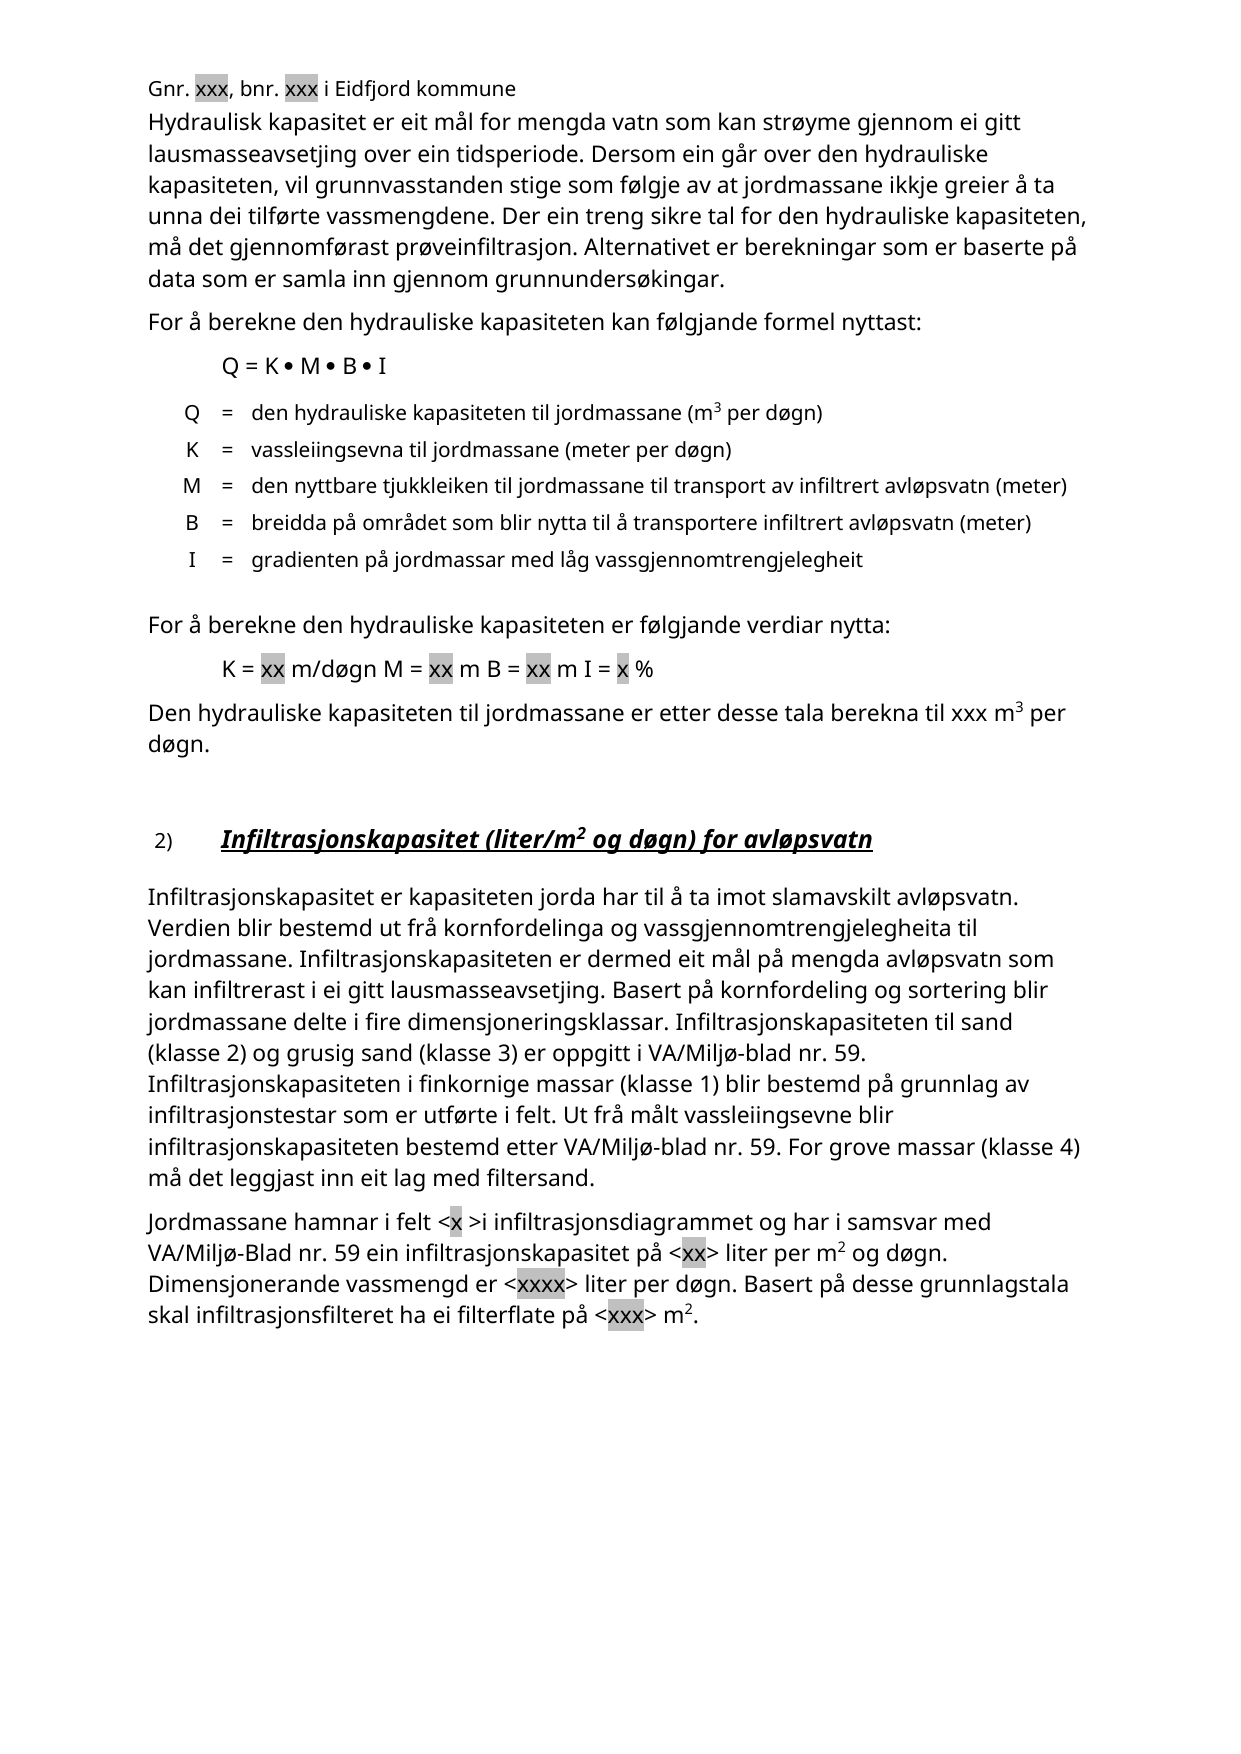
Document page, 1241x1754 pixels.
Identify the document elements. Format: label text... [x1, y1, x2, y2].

table_header = [214, 394, 244, 431]
table_cell [148, 504, 170, 541]
table_cell breidda på området som blir nytta til å transportere infiltrert avløpsvatn (meter) [244, 504, 1107, 541]
table_cell B [170, 504, 214, 541]
table_cell = [214, 541, 244, 578]
text For å berekne den hydrauliske kapasiteten er følgjande verdiar nytta: [148, 609, 1092, 640]
text Infiltrasjonskapasitet er kapasiteten jorda har til å ta imot slamavskilt avløpsvatn. Verdien blir bestemd ut frå kornfordelinga og vassgjennomtrengjelegheita til jordmassane. Infiltrasjonskapasiteten er dermed eit mål på mengda avløpsvatn som kan infiltrerast i ei gitt lausmasseavsetjing. Basert på kornfordeling og sortering blir jordmassane delte i fire dimensjoneringsklassar. Infiltrasjonskapasiteten til sand (klasse 2) og grusig sand (klasse 3) er oppgitt i VA/Miljø-blad nr. 59. Infiltrasjonskapasiteten i finkornige massar (klasse 1) blir bestemd på grunnlag av infiltrasjonstestar som er utførte i felt. Ut frå målt vassleiingsevne blir infiltrasjonskapasiteten bestemd etter VA/Miljø-blad nr. 59. For grove massar (klasse 4) må det leggjast inn eit lag med filtersand. [148, 881, 1092, 1193]
text Hydraulisk kapasitet er eit mål for mengda vatn som kan strøyme gjennom ei gitt lausmasseavsetjing over ein tidsperiode. Dersom ein går over den hydrauliske kapasiteten, vil grunnvasstanden stige som følgje av at jordmassane ikkje greier å ta unna dei tilførte vassmengdene. Der ein treng sikre tal for den hydrauliske kapasiteten, må det gjennomførast prøveinfiltrasjon. Al­ternativet er berekningar som er baserte på data som er samla inn gjennom grunnundersøkingar. [148, 106, 1092, 294]
table_cell vassleiingsevna til jordmassane (meter per døgn) [244, 431, 1107, 467]
table_header [148, 394, 170, 431]
table_cell [148, 431, 170, 467]
text For å berekne den hydrauliske kapasiteten kan følgjande formel nyttast: [148, 306, 1092, 338]
table_cell I [170, 541, 214, 578]
table_cell M [170, 468, 214, 504]
table_header den hydrauliske kapasiteten til jordmassane (m3 per døgn) [244, 394, 1107, 431]
table_cell = [214, 468, 244, 504]
list Infiltrasjonskapasitet (liter/m2 og døgn) for avløpsvatn [154, 821, 1092, 856]
table_cell gradienten på jordmassar med låg vassgjennomtrengjelegheit [244, 541, 1107, 578]
text K = xx m/døgn M = xx m B = xx m I = x % [148, 653, 1092, 684]
table_cell = [214, 431, 244, 467]
text Den hydrauliske kapasiteten til jordmassane er etter desse tala berekna til xxx m3 per døgn. [148, 696, 1092, 759]
table_cell [148, 541, 170, 578]
table_cell K [170, 431, 214, 467]
table_cell den nyttbare tjukkleiken til jordmassane til transport av infiltrert avløpsvatn (meter) [244, 468, 1107, 504]
table_cell = [214, 504, 244, 541]
table_header Q [170, 394, 214, 431]
text Jordmassane hamnar i felt <x >i infiltrasjonsdiagrammet og har i samsvar med VA/Miljø-Blad nr. 59 ein infiltrasjonskapasitet på <xx> liter per m2 og døgn. Dimensjonerande vassmengd er <xxxx> liter per døgn. Basert på desse grunnlagstala skal infiltrasjonsfilteret ha ei filterflate på <xxx> m2. [148, 1206, 1092, 1331]
table_cell [148, 468, 170, 504]
text Q = K  M  B  I [148, 350, 1092, 381]
